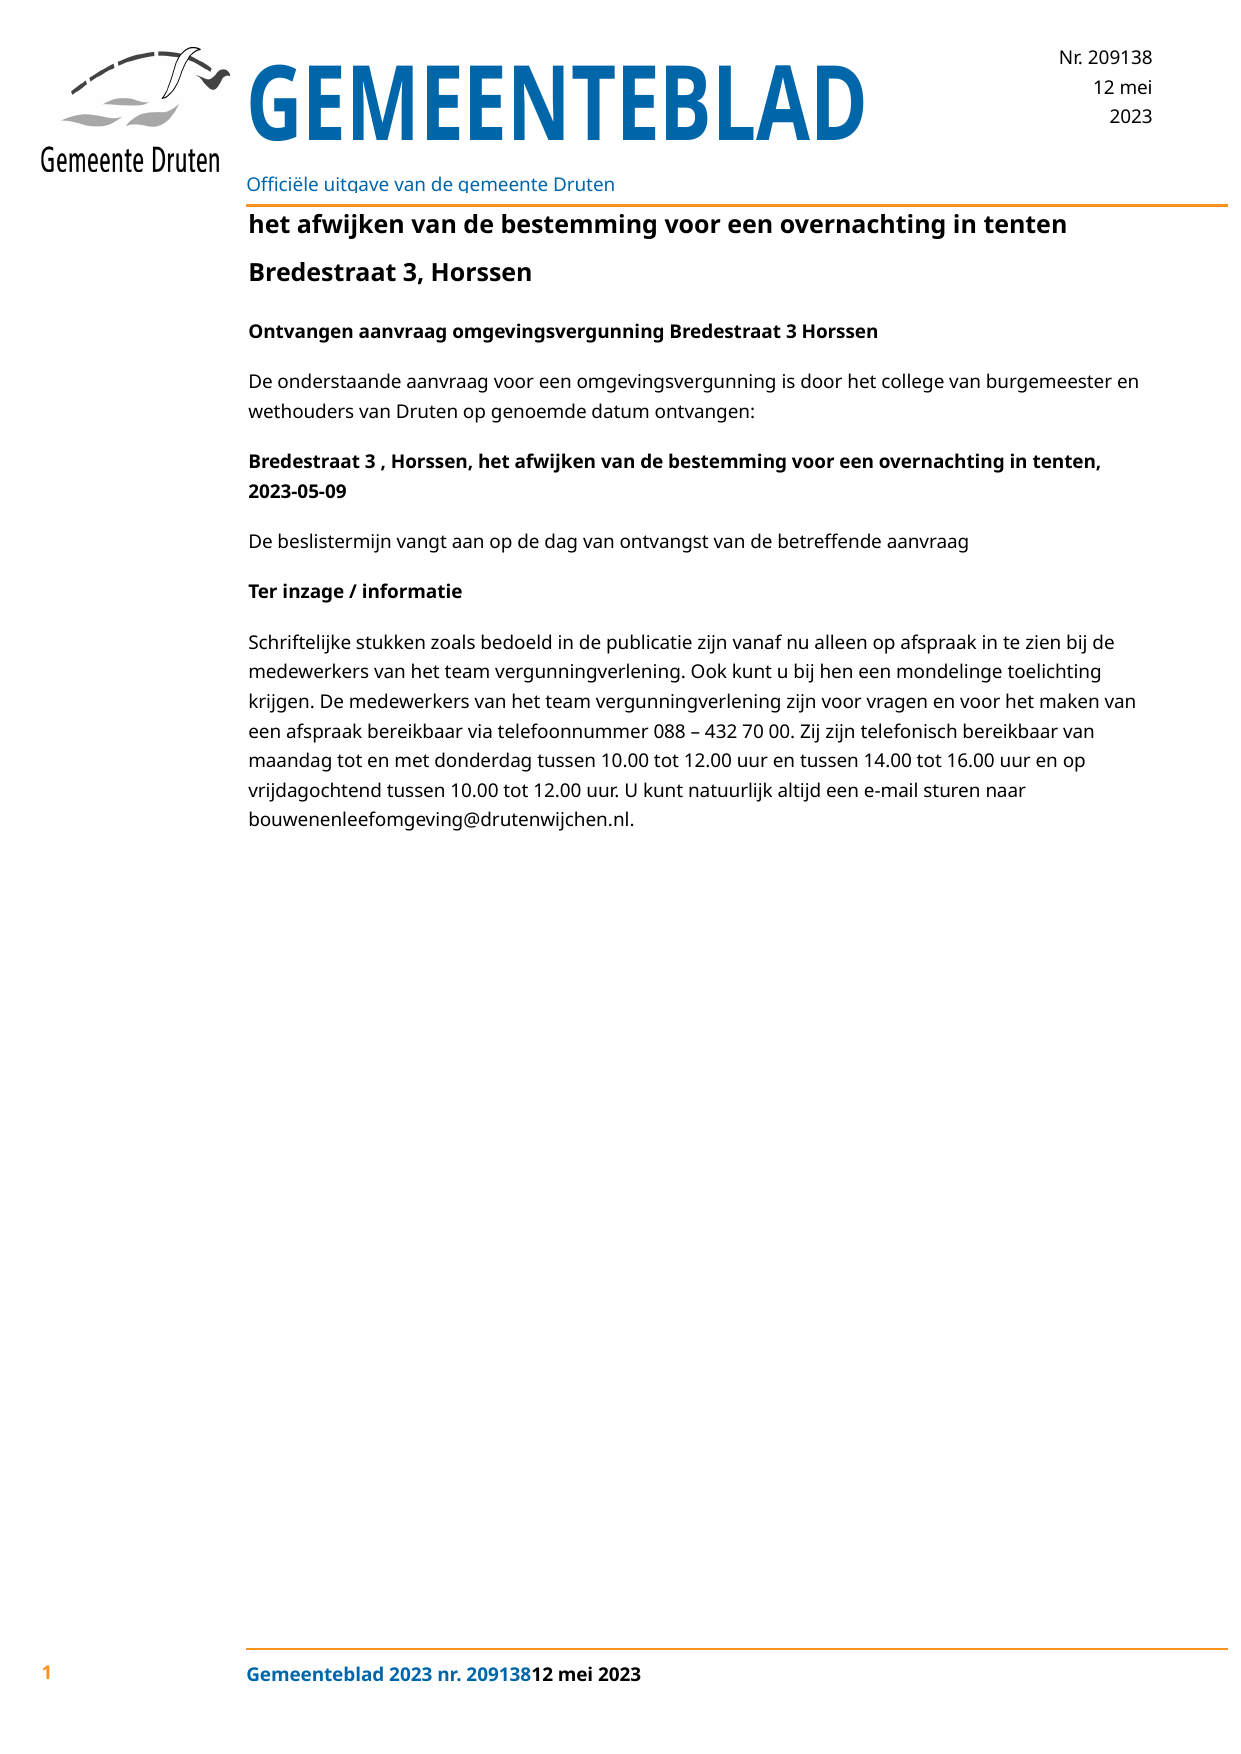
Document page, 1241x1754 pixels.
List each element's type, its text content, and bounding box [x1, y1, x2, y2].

text het afwijken van de bestemming voor een overnachting in tenten Bredestraat 3, Horssen [248, 207, 1152, 288]
text De beslistermijn vangt aan op de dag van ontvangst van de betreffende aanvraag [248, 528, 1152, 554]
picture [41, 47, 231, 172]
text Ter inzage / informatie [248, 579, 1152, 604]
text De onderstaande aanvraag voor een omgevingsvergunning is door het college van burgemeester en wethouders van Druten op genoemde datum ontvangen: [248, 368, 1152, 424]
text Schriftelijke stukken zoals bedoeld in de publicatie zijn vanaf nu alleen op afspraak in te zien bij de medewerkers van het team vergunningverlening. Ook kunt u bij hen een mondelinge toelichting krijgen. De medewerkers van het team vergunningverlening zijn voor vragen en voor het maken van een afspraak bereikbaar via telefoonnummer 088 – 432 70 00. Zij zijn telefonisch bereikbaar van maandag tot en met donderdag tussen 10.00 tot 12.00 uur en tussen 14.00 tot 16.00 uur en op vrijdagochtend tussen 10.00 tot 12.00 uur. U kunt natuurlijk altijd een e-mail sturen naar bouwenenleefomgeving@drutenwijchen.nl. [248, 629, 1152, 832]
text Bredestraat 3 , Horssen, het afwijken van de bestemming voor een overnachting in tenten, 2023-05-09 [248, 448, 1152, 504]
text Ontvangen aanvraag omgevingsvergunning Bredestraat 3 Horssen [248, 318, 1152, 344]
